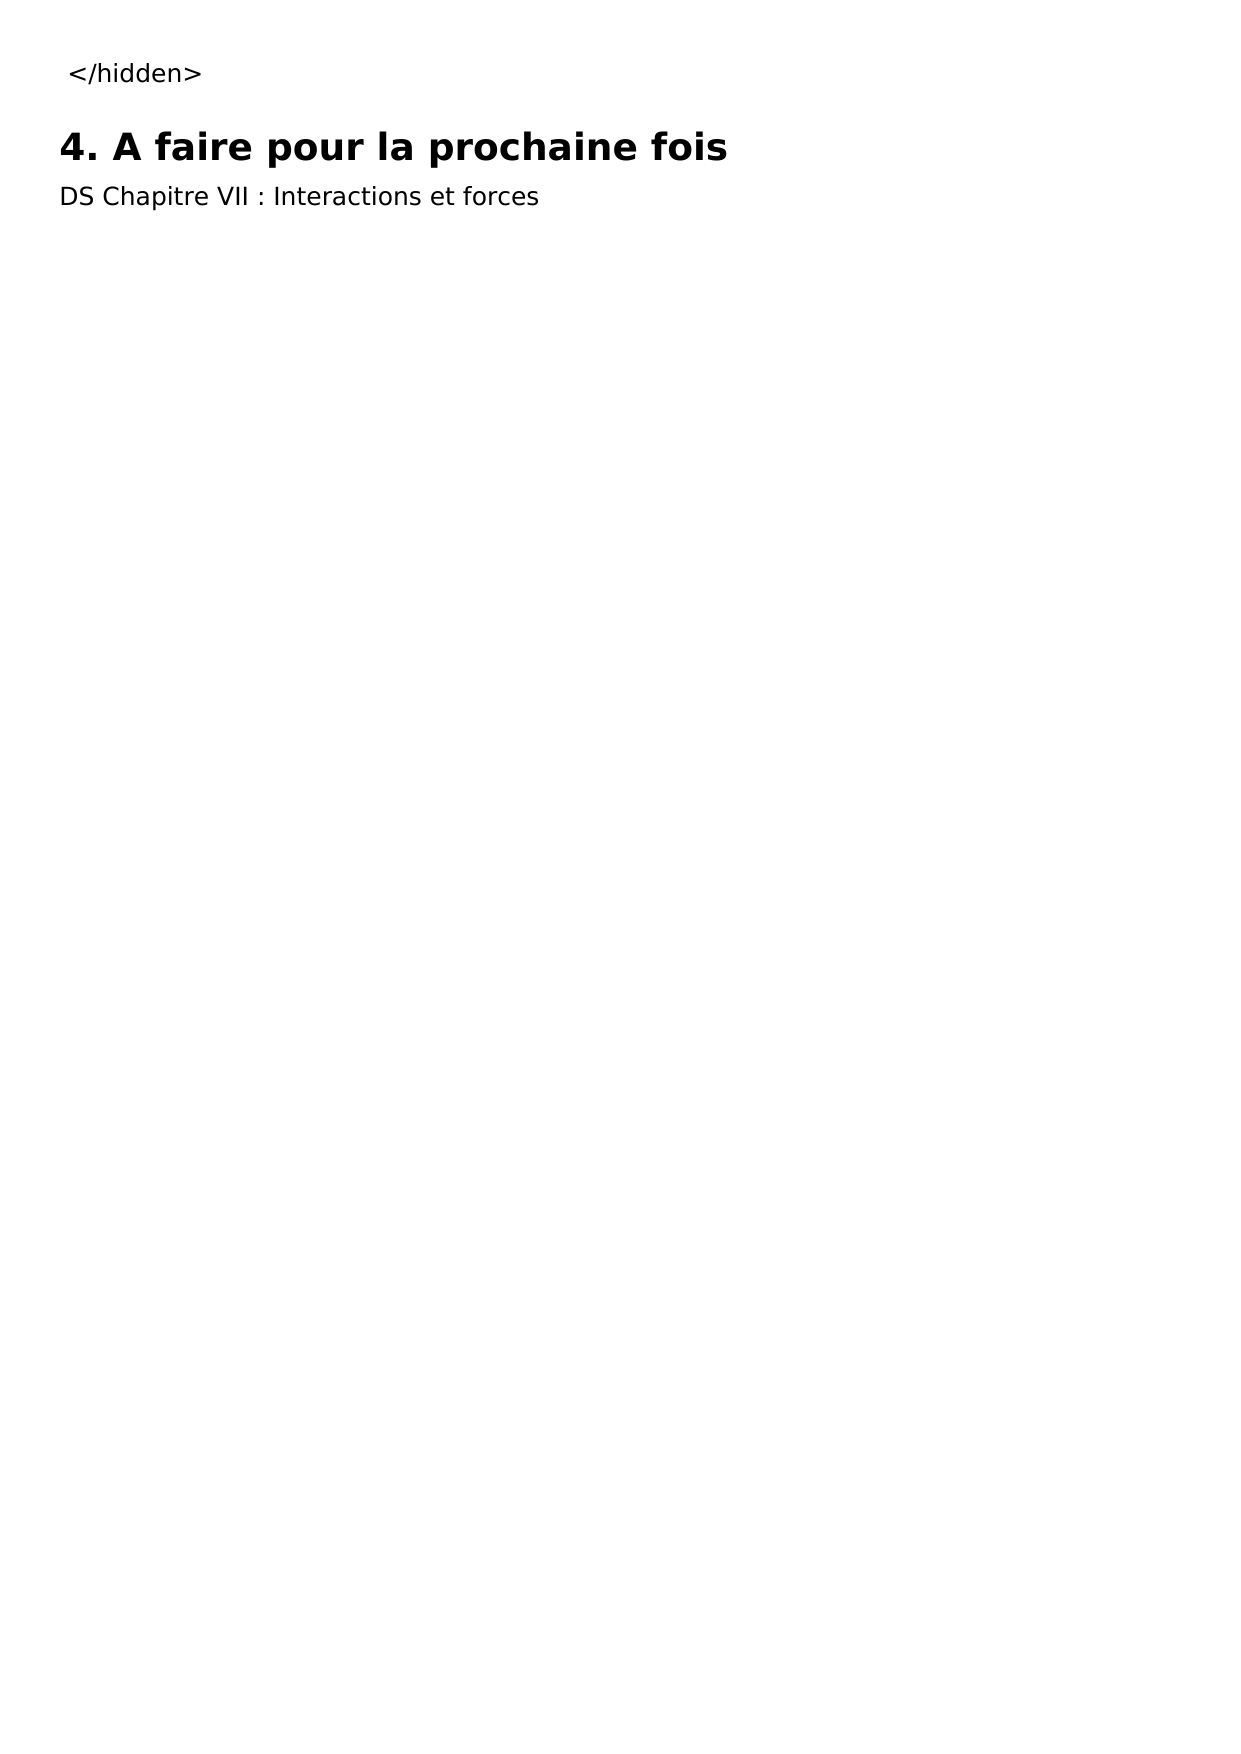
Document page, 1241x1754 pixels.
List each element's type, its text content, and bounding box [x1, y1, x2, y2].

text </hidden> [59, 59, 1181, 88]
text DS Chapitre VII : Interactions et forces [59, 182, 1181, 211]
subtitle 4. A faire pour la prochaine fois [59, 126, 1181, 169]
